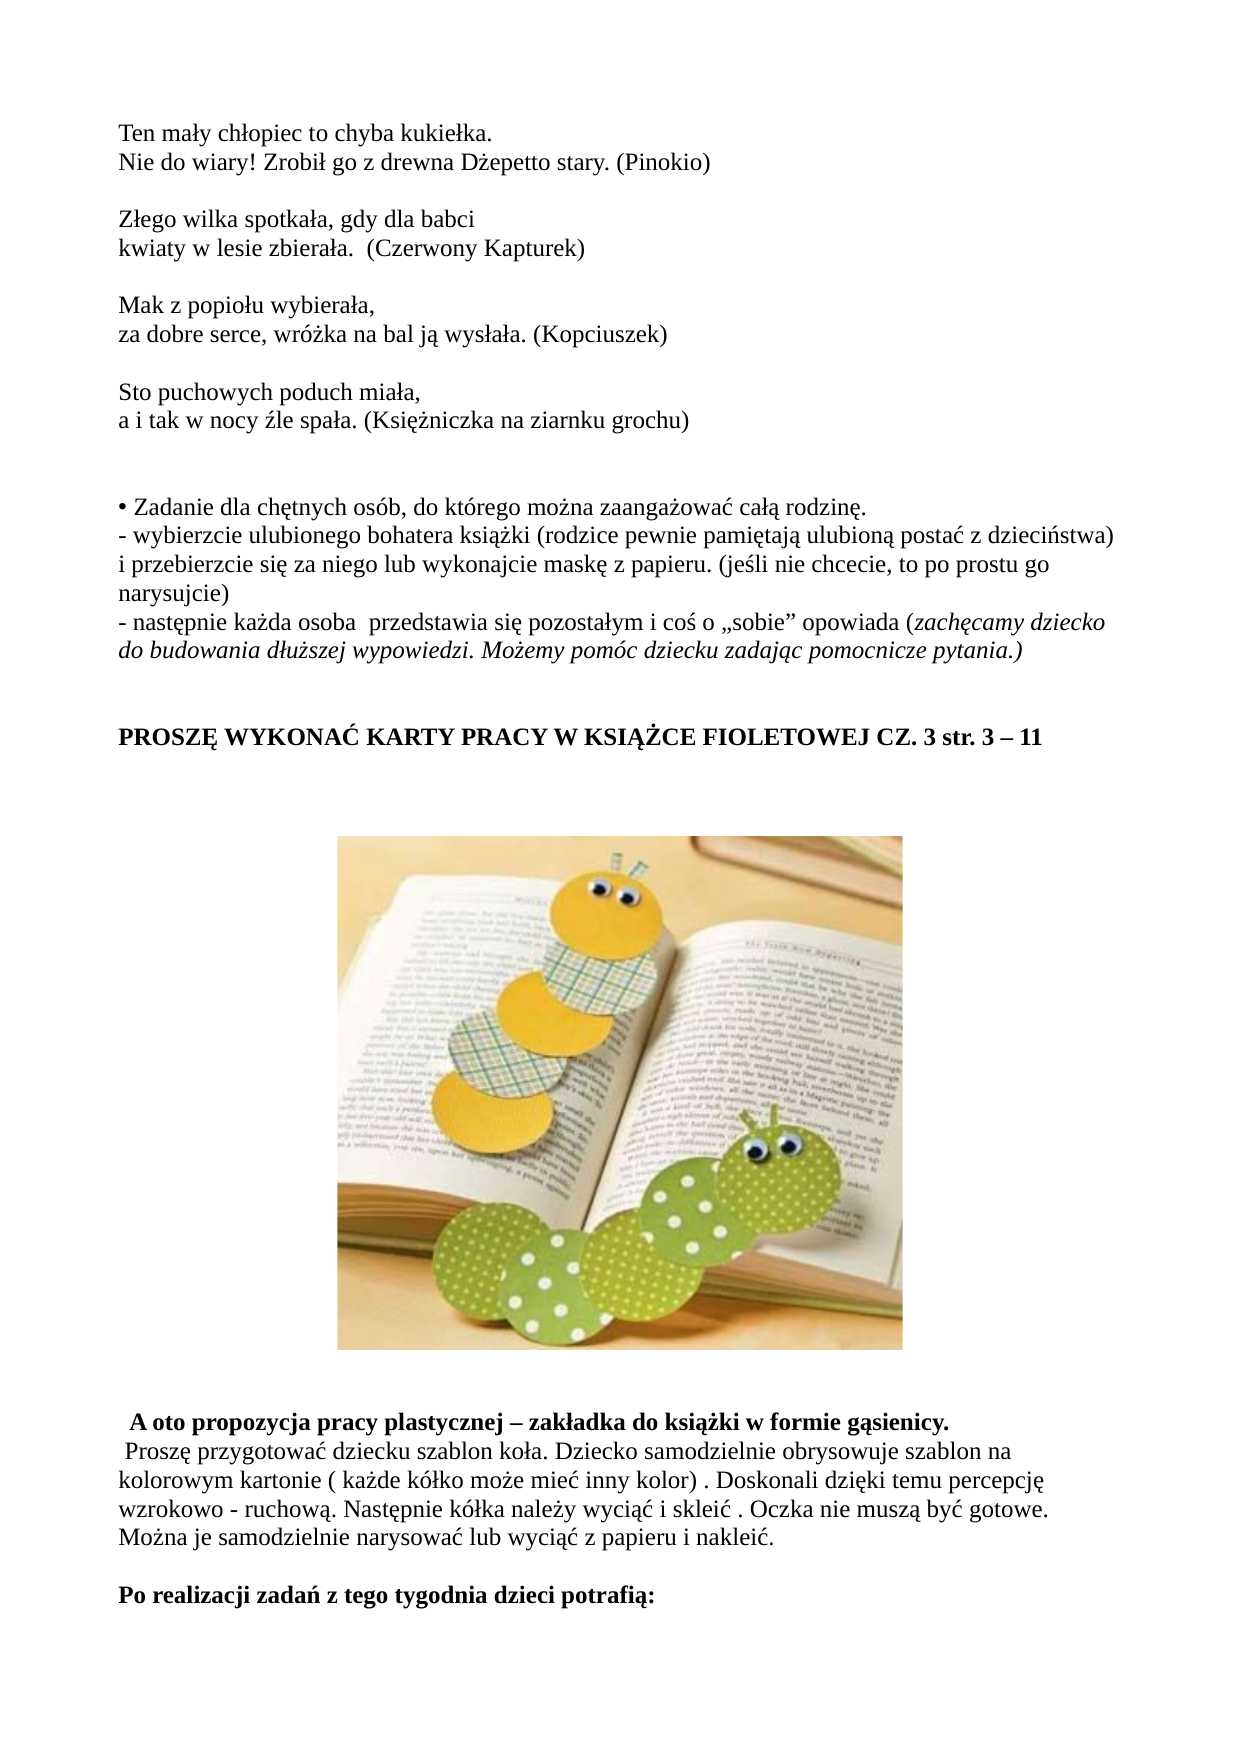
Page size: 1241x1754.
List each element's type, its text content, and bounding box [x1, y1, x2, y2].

text a i tak w nocy źle spała. (Księżniczka na ziarnku grochu) [118, 406, 1122, 434]
picture [337, 836, 903, 1350]
list Zadanie dla chętnych osób, do którego można zaangażować całą rodzinę. [118, 492, 1122, 521]
text Mak z popiołu wybierała, [118, 291, 1122, 319]
text kwiaty w lesie zbierała. (Czerwony Kapturek) [118, 233, 1122, 262]
text A oto propozycja pracy plastycznej – zakładka do książki w formie gąsienicy. [118, 1407, 1122, 1436]
text - następnie każda osoba przedstawia się pozostałym i coś o „sobie” opowiada (zachęcamy dziecko do budowania dłuższej wypowiedzi. Możemy pomóc dziecku zadając pomocnicze pytania.) [118, 607, 1122, 664]
text Złego wilka spotkała, gdy dla babci [118, 204, 1122, 233]
text Sto puchowych poduch miała, [118, 377, 1122, 406]
text Proszę przygotować dziecku szablon koła. Dziecko samodzielnie obrysowuje szablon na kolorowym kartonie ( każde kółko może mieć inny kolor) . Doskonali dzięki temu percepcję wzrokowo - ruchową. Następnie kółka należy wyciąć i skleić . Oczka nie muszą być gotowe. Można je samodzielnie narysować lub wyciąć z papieru i nakleić. [118, 1436, 1122, 1551]
text Ten mały chłopiec to chyba kukiełka. [118, 118, 1122, 147]
text - wybierzcie ulubionego bohatera książki (rodzice pewnie pamiętają ulubioną postać z dzieciństwa) i przebierzcie się za niego lub wykonajcie maskę z papieru. (jeśli nie chcecie, to po prostu go narysujcie) [118, 521, 1122, 607]
text za dobre serce, wróżka na bal ją wysłała. (Kopciuszek) [118, 319, 1122, 348]
text PROSZĘ WYKONAĆ KARTY PRACY W KSIĄŻCE FIOLETOWEJ CZ. 3 str. 3 – 11 [118, 722, 1122, 751]
text Nie do wiary! Zrobił go z drewna Dżepetto stary. (Pinokio) [118, 147, 1122, 176]
text Po realizacji zadań z tego tygodnia dzieci potrafią: [118, 1580, 1122, 1609]
